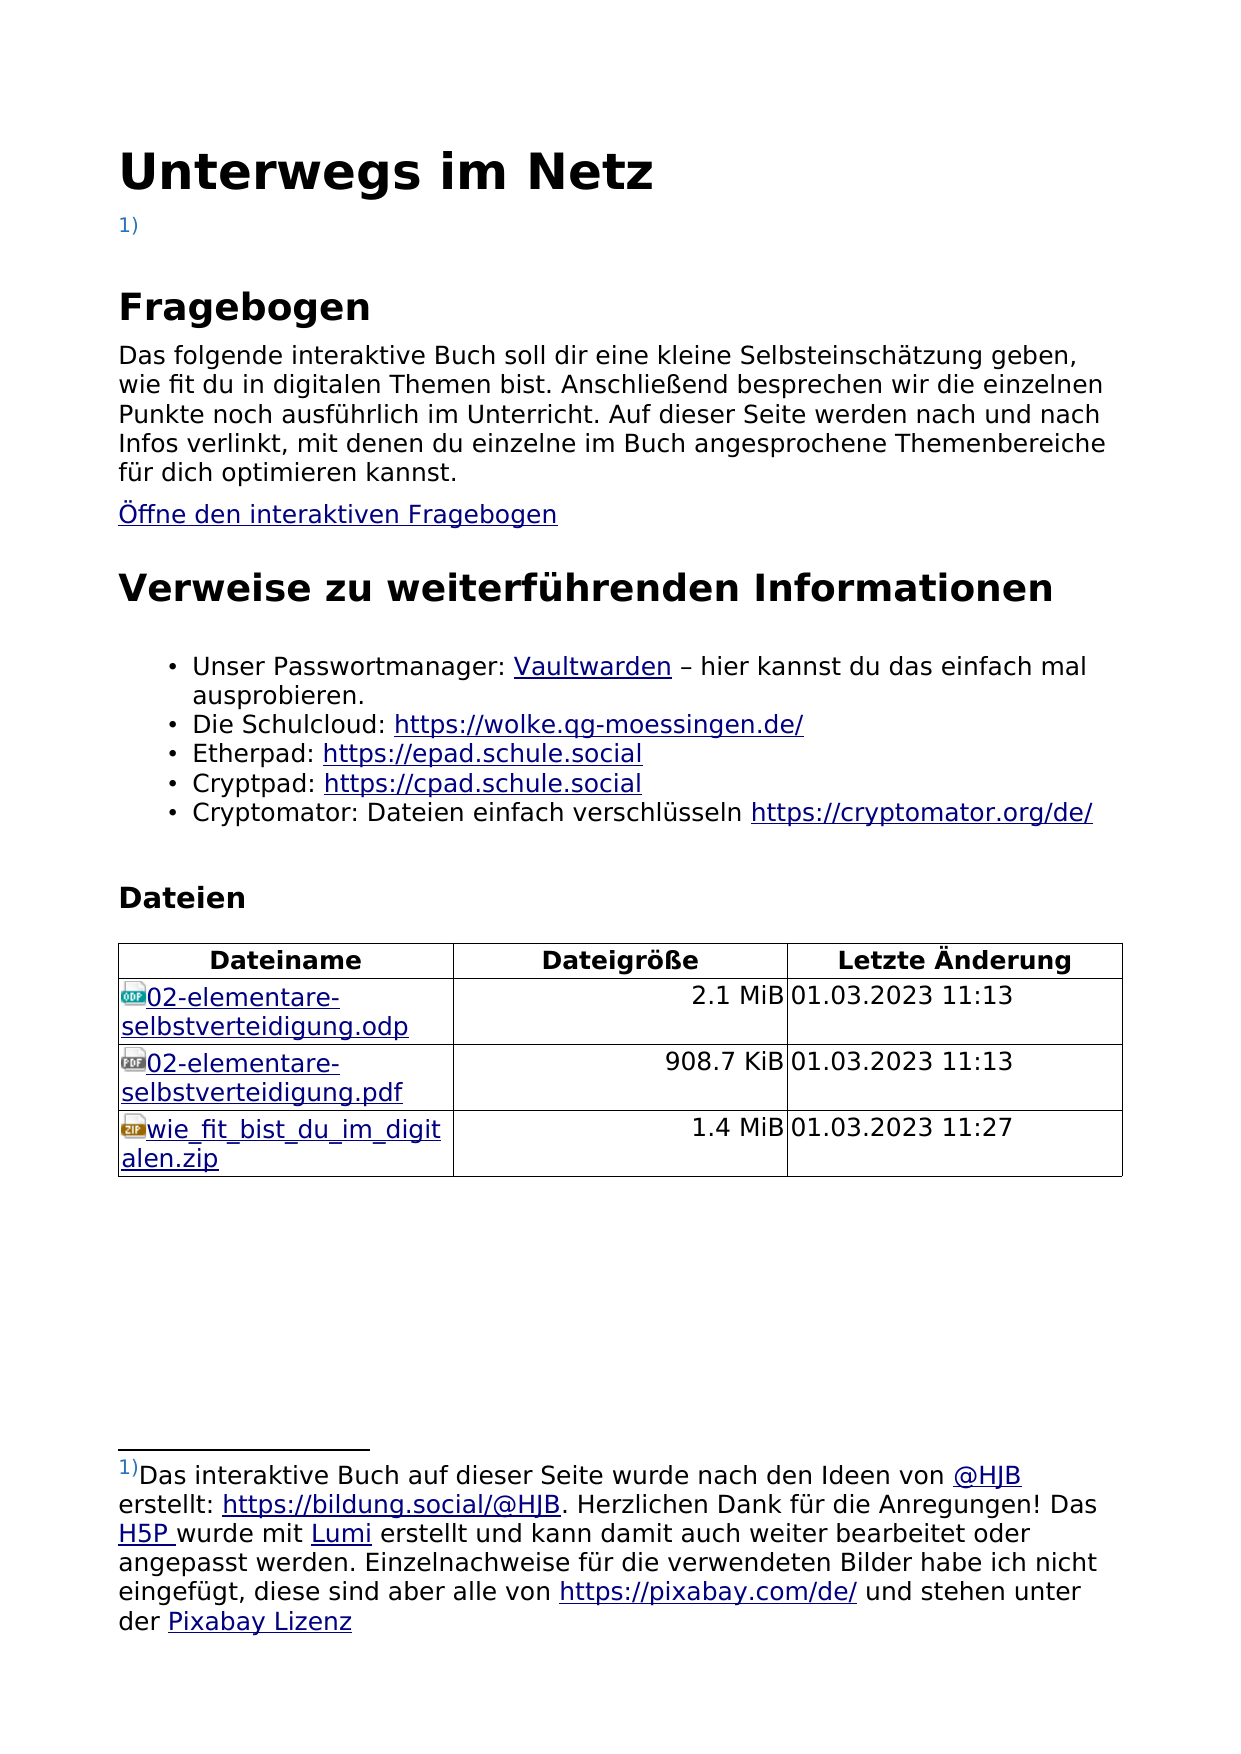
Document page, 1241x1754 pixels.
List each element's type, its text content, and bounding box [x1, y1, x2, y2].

table_cell 2.1 MiB [454, 979, 787, 1044]
table_cell wie_fit_bist_du_im_digitalen.zip [119, 1111, 453, 1176]
table_header Letzte Änderung [788, 944, 1122, 978]
table_cell 908.7 KiB [454, 1045, 787, 1110]
picture [121, 1113, 147, 1139]
table_cell 02-elementare-selbstverteidigung.pdf [119, 1045, 453, 1110]
subtitle Unterwegs im Netz [118, 143, 1122, 201]
picture [121, 981, 147, 1006]
subtitle Fragebogen [118, 285, 1122, 329]
list Cryptomator: Dateien einfach verschlüsseln https://cryptomator.org/de/ [177, 798, 1122, 827]
list Unser Passwortmanager: Vaultwarden – hier kannst du das einfach mal ausprobieren. [177, 652, 1122, 711]
text Das interaktive Buch auf dieser Seite wurde nach den Ideen von @HJB erstellt: https://bildung.social/@HJB. Herzlichen Dank für die Anregungen! Das H5P wurde mit Lumi erstellt und kann damit auch weiter bearbeitet oder angepasst werden. Einzelnachweise für die verwendeten Bilder habe ich nicht eingefügt, diese sind aber alle von https://pixabay.com/de/ und stehen unter der Pixabay Lizenz [118, 1456, 1122, 1636]
subtitle Verweise zu weiterführenden Informationen [118, 567, 1122, 610]
subtitle Dateien [118, 882, 1122, 916]
list Cryptpad: https://cpad.schule.social [177, 769, 1122, 798]
list Die Schulcloud: https://wolke.qg-moessingen.de/ [177, 711, 1122, 740]
table_cell 1.4 MiB [454, 1111, 787, 1176]
picture [121, 1047, 147, 1072]
table_cell 01.03.2023 11:13 [788, 979, 1122, 1044]
table_header Dateiname [119, 944, 453, 978]
table_cell 01.03.2023 11:27 [788, 1111, 1122, 1176]
table_header Dateigröße [454, 944, 787, 978]
table_cell 01.03.2023 11:13 [788, 1045, 1122, 1110]
list Etherpad: https://epad.schule.social [177, 740, 1122, 769]
text Das folgende interaktive Buch soll dir eine kleine Selbsteinschätzung geben, wie fit du in digitalen Themen bist. Anschließend besprechen wir die einzelnen Punkte noch ausführlich im Unterricht. Auf dieser Seite werden nach und nach Infos verlinkt, mit denen du einzelne im Buch angesprochene Themenbereiche für dich optimieren kannst. [118, 342, 1122, 487]
text Öffne den interaktiven Fragebogen [118, 500, 1122, 529]
table_cell 02-elementare-selbstverteidigung.odp [119, 979, 453, 1044]
